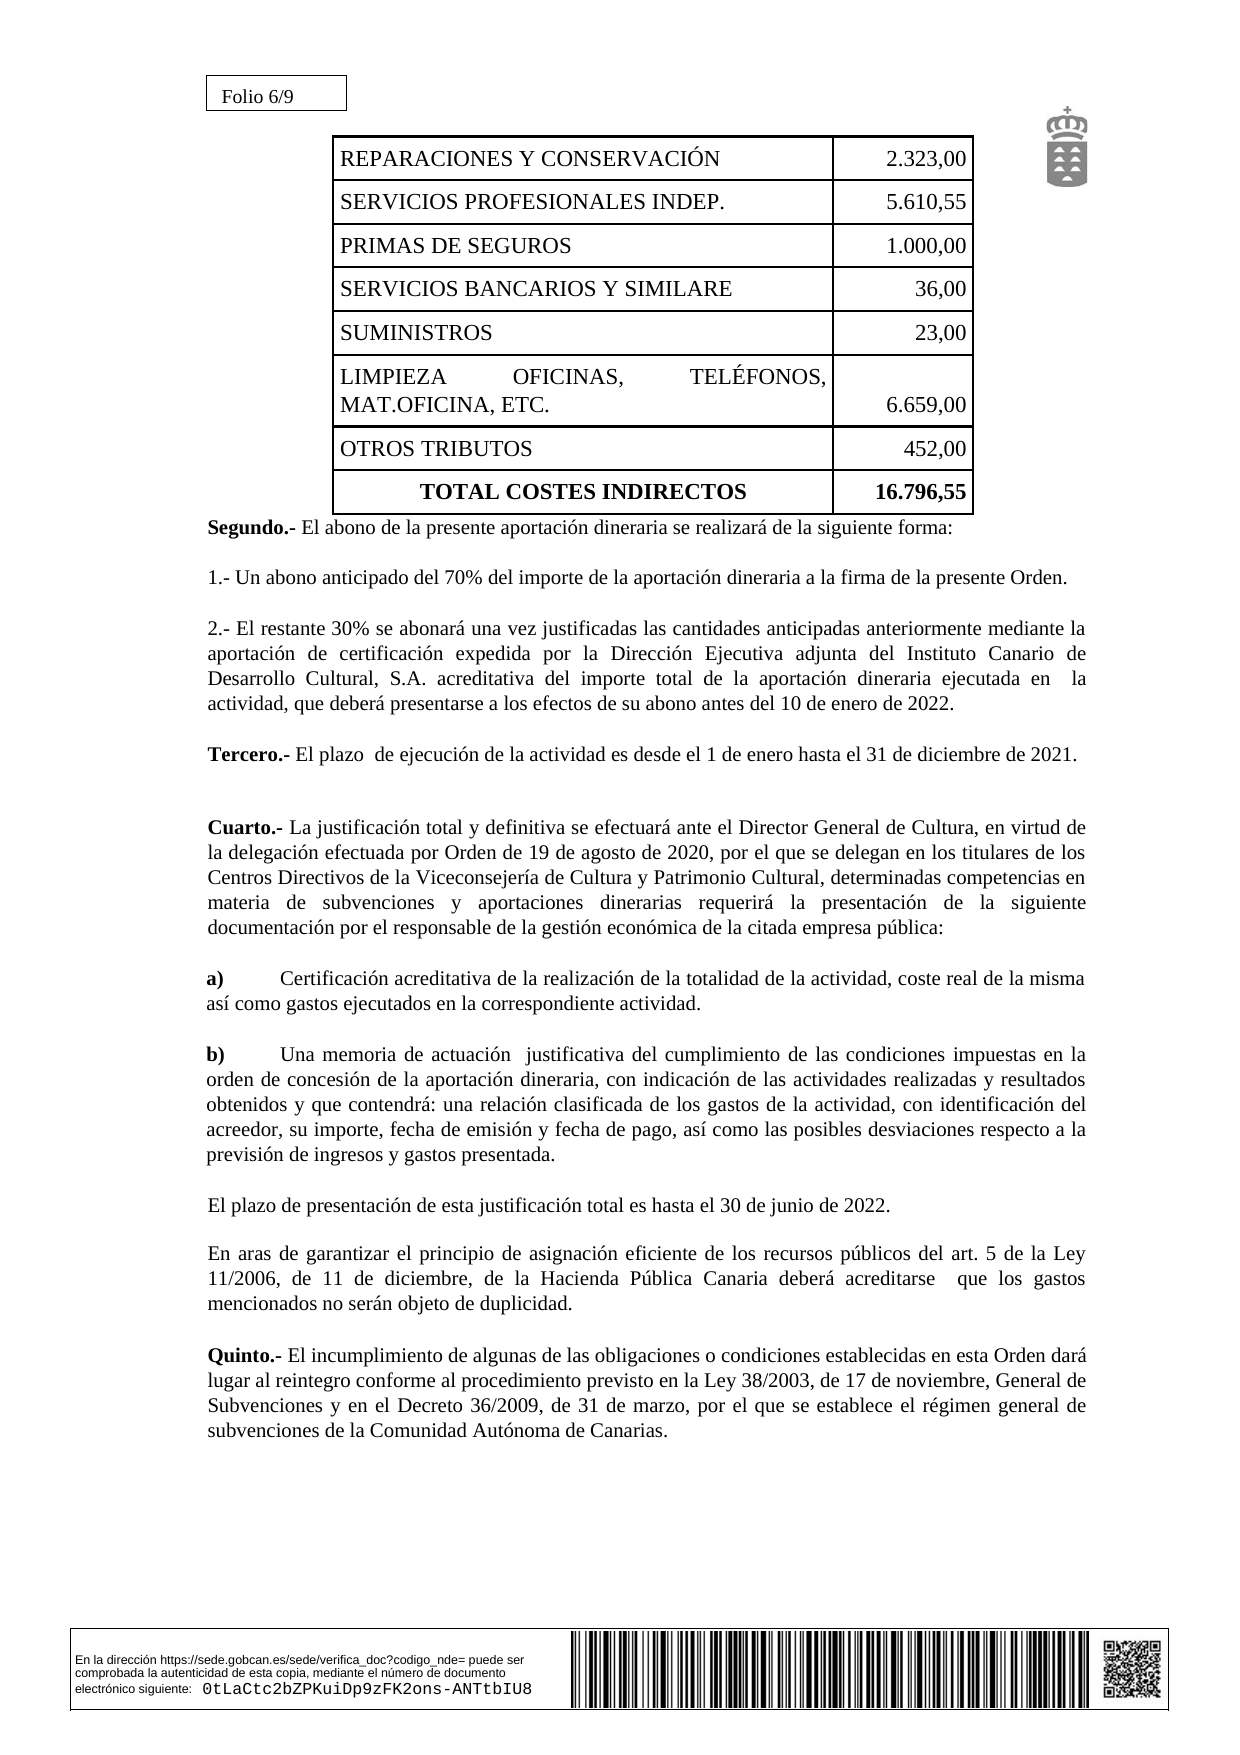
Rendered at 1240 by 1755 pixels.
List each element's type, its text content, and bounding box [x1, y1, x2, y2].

table_cell 16.796,55 [834, 471, 972, 512]
table_cell 452,00 [834, 428, 972, 469]
text Quinto.- El incumplimiento de algunas de las obligaciones o condiciones establecidas en esta Orden dará lugar al reintegro conforme al procedimiento previsto en la Ley 38/2003, de 17 de noviembre, General de Subvenciones y en el Decreto 36/2009, de 31 de marzo, por el que se establece el régimen general de subvenciones de la Comunidad Autónoma de Canarias. [207, 1342, 1087, 1442]
table_cell SERVICIOS PROFESIONALES INDEP. [334, 181, 832, 223]
table_cell OTROS TRIBUTOS [334, 428, 832, 469]
table_cell 36,00 [834, 268, 972, 310]
text El plazo de presentación de esta justificación total es hasta el 30 de junio de 2022. [207, 1193, 1087, 1217]
table_cell 23,00 [834, 312, 972, 353]
list Una memoria de actuación justificativa del cumplimiento de las condiciones impuestas en la orden de concesión de la aportación dineraria, con indicación de las actividades realizadas y resultados obtenidos y que contendrá: una relación clasificada de los gastos de la actividad, con identificación del acreedor, su importe, fecha de emisión y fecha de pago, así como las posibles desviaciones respecto a la previsión de ingresos y gastos presentada. [206, 1042, 1087, 1166]
table_cell 6.659,00 [834, 356, 972, 425]
text 2.- El restante 30% se abonará una vez justificadas las cantidades anticipadas anteriormente mediante la aportación de certificación expedida por la Dirección Ejecutiva adjunta del Instituto Canario de Desarrollo Cultural, S.A. acreditativa del importe total de la aportación dineraria ejecutada en la actividad, que deberá presentarse a los efectos de su abono antes del 10 de enero de 2022. [207, 616, 1087, 715]
table_cell SERVICIOS BANCARIOS Y SIMILARE [334, 268, 832, 310]
text Cuarto.- La justificación total y definitiva se efectuará ante el Director General de Cultura, en virtud de la delegación efectuada por Orden de 19 de agosto de 2020, por el que se delegan en los titulares de los Centros Directivos de la Viceconsejería de Cultura y Patrimonio Cultural, determinadas competencias en materia de subvenciones y aportaciones dinerarias requerirá la presentación de la siguiente documentación por el responsable de la gestión económica de la citada empresa pública: [207, 815, 1087, 939]
table_cell SUMINISTROS [334, 312, 832, 353]
table_cell TOTAL COSTES INDIRECTOS [334, 471, 832, 512]
text Segundo.- El abono de la presente aportación dineraria se realizará de la siguiente forma: [207, 514, 1087, 539]
table_cell PRIMAS DE SEGUROS [334, 225, 832, 266]
text 1.- Un abono anticipado del 70% del importe de la aportación dineraria a la firma de la presente Orden. [207, 565, 1087, 589]
table_cell 5.610,55 [834, 181, 972, 223]
table_cell 1.000,00 [834, 225, 972, 266]
table_cell LIMPIEZA OFICINAS, TELÉFONOS, MAT.OFICINA, ETC. [334, 356, 832, 425]
list Certificación acreditativa de la realización de la totalidad de la actividad, coste real de la misma así como gastos ejecutados en la correspondiente actividad. [206, 966, 1087, 1015]
text Tercero.- El plazo de ejecución de la actividad es desde el 1 de enero hasta el 31 de diciembre de 2021. [207, 742, 1087, 766]
table_cell 2.323,00 [834, 138, 972, 179]
text En aras de garantizar el principio de asignación eficiente de los recursos públicos del art. 5 de la Ley 11/2006, de 11 de diciembre, de la Hacienda Pública Canaria deberá acreditarse que los gastos mencionados no serán objeto de duplicidad. [207, 1241, 1087, 1315]
table_cell REPARACIONES Y CONSERVACIÓN [334, 138, 832, 179]
